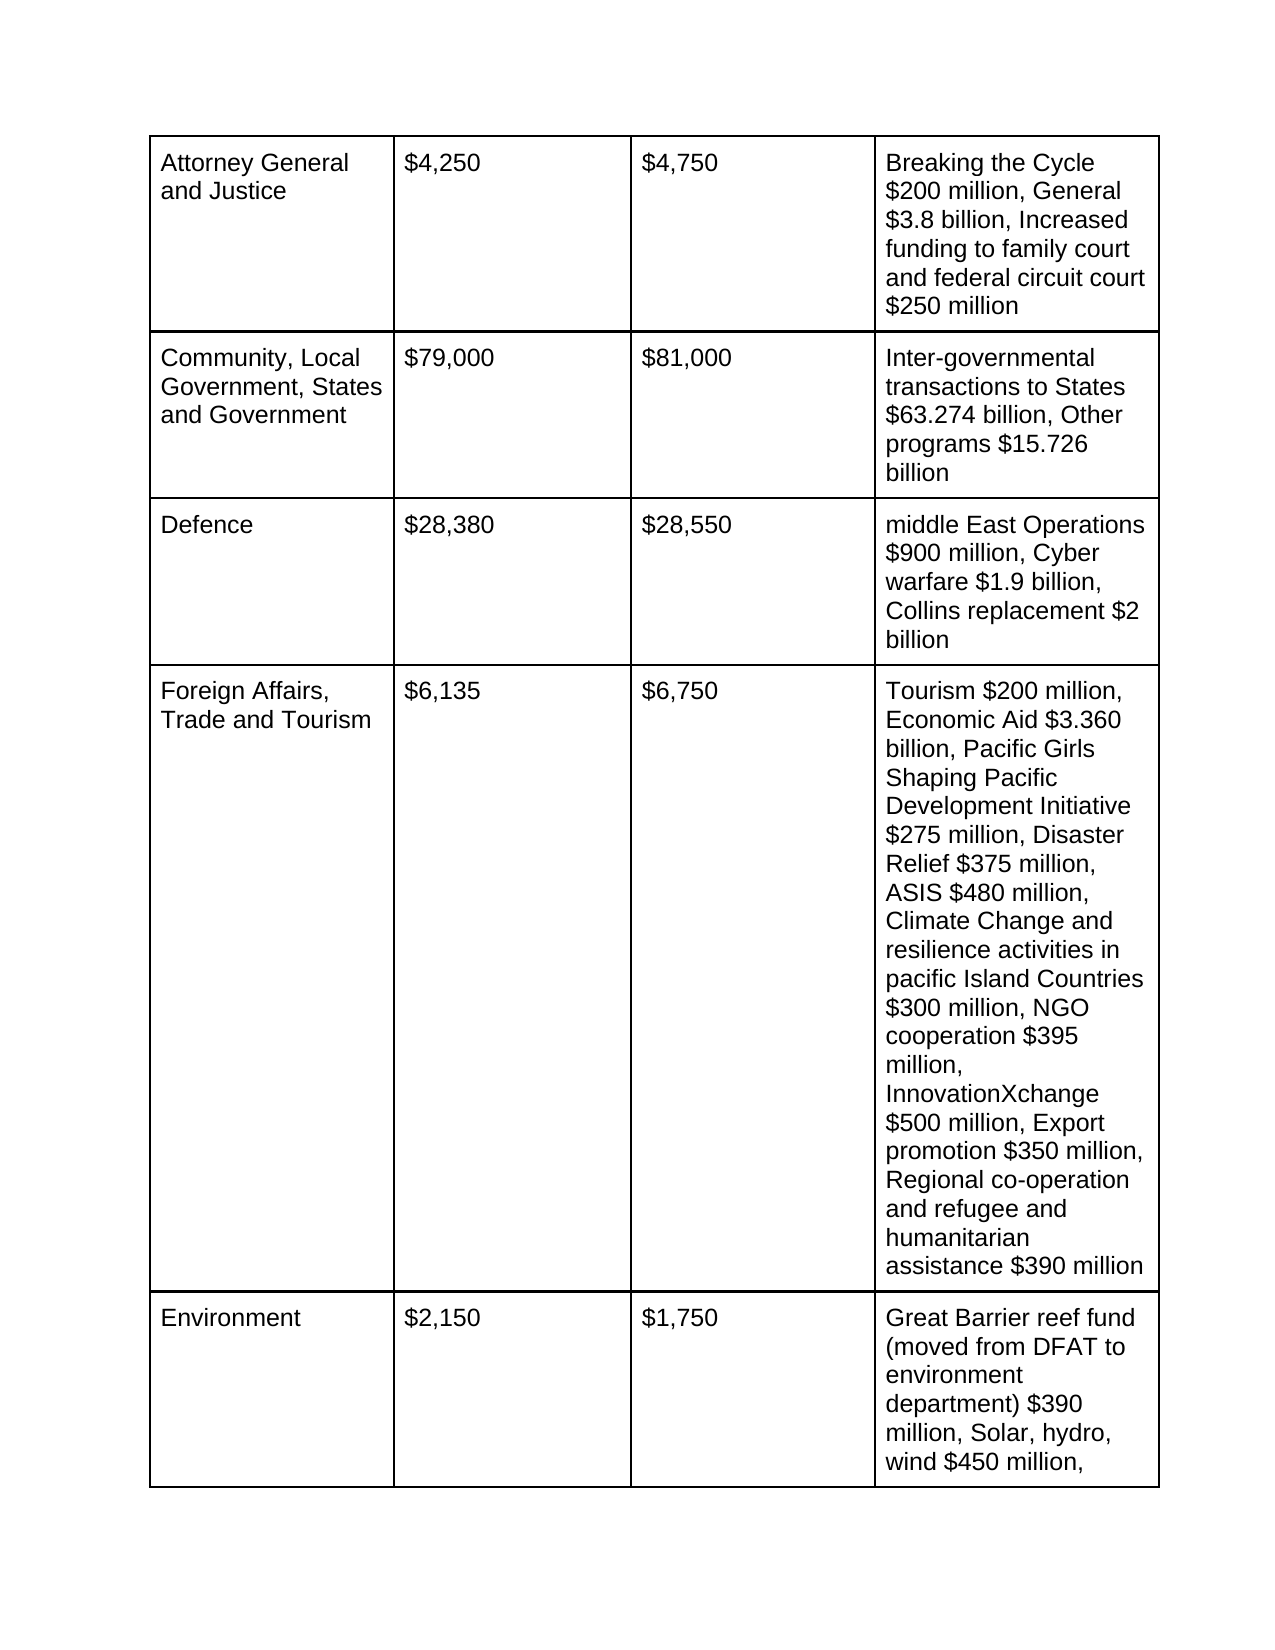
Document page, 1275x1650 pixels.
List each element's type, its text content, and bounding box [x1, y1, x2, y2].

table_cell $6,750 [632, 666, 874, 1290]
table_cell Community, Local Government, States and Government [151, 333, 393, 497]
table_cell Defence [151, 499, 393, 664]
table_cell $81,000 [632, 333, 874, 497]
table_cell Inter-governmental transactions to States $63.274 billion, Other programs $15.726 billion [876, 333, 1158, 497]
table_cell Foreign Affairs, Trade and Tourism [151, 666, 393, 1290]
table_cell Breaking the Cycle $200 million, General $3.8 billion, Increased funding to family court and federal circuit court $250 million [876, 137, 1158, 330]
table_cell $28,380 [395, 499, 630, 664]
table_cell Attorney General and Justice [151, 137, 393, 330]
table_cell middle East Operations $900 million, Cyber warfare $1.9 billion, Collins replacement $2 billion [876, 499, 1158, 664]
table_cell Great Barrier reef fund (moved from DFAT to environment department) $390 million, Solar, hydro, wind $450 million, [876, 1293, 1158, 1486]
table_cell $4,250 [395, 137, 630, 330]
table_cell $6,135 [395, 666, 630, 1290]
table_cell $1,750 [632, 1293, 874, 1486]
table_cell $79,000 [395, 333, 630, 497]
table_cell $2,150 [395, 1293, 630, 1486]
table_cell $4,750 [632, 137, 874, 330]
table_cell $28,550 [632, 499, 874, 664]
table_cell Tourism $200 million, Economic Aid $3.360 billion, Pacific Girls Shaping Pacific Development Initiative $275 million, Disaster Relief $375 million, ASIS $480 million, Climate Change and resilience activities in pacific Island Countries $300 million, NGO cooperation $395 million, InnovationXchange $500 million, Export promotion $350 million, Regional co-operation and refugee and humanitarian assistance $390 million [876, 666, 1158, 1290]
table_cell Environment [151, 1293, 393, 1486]
